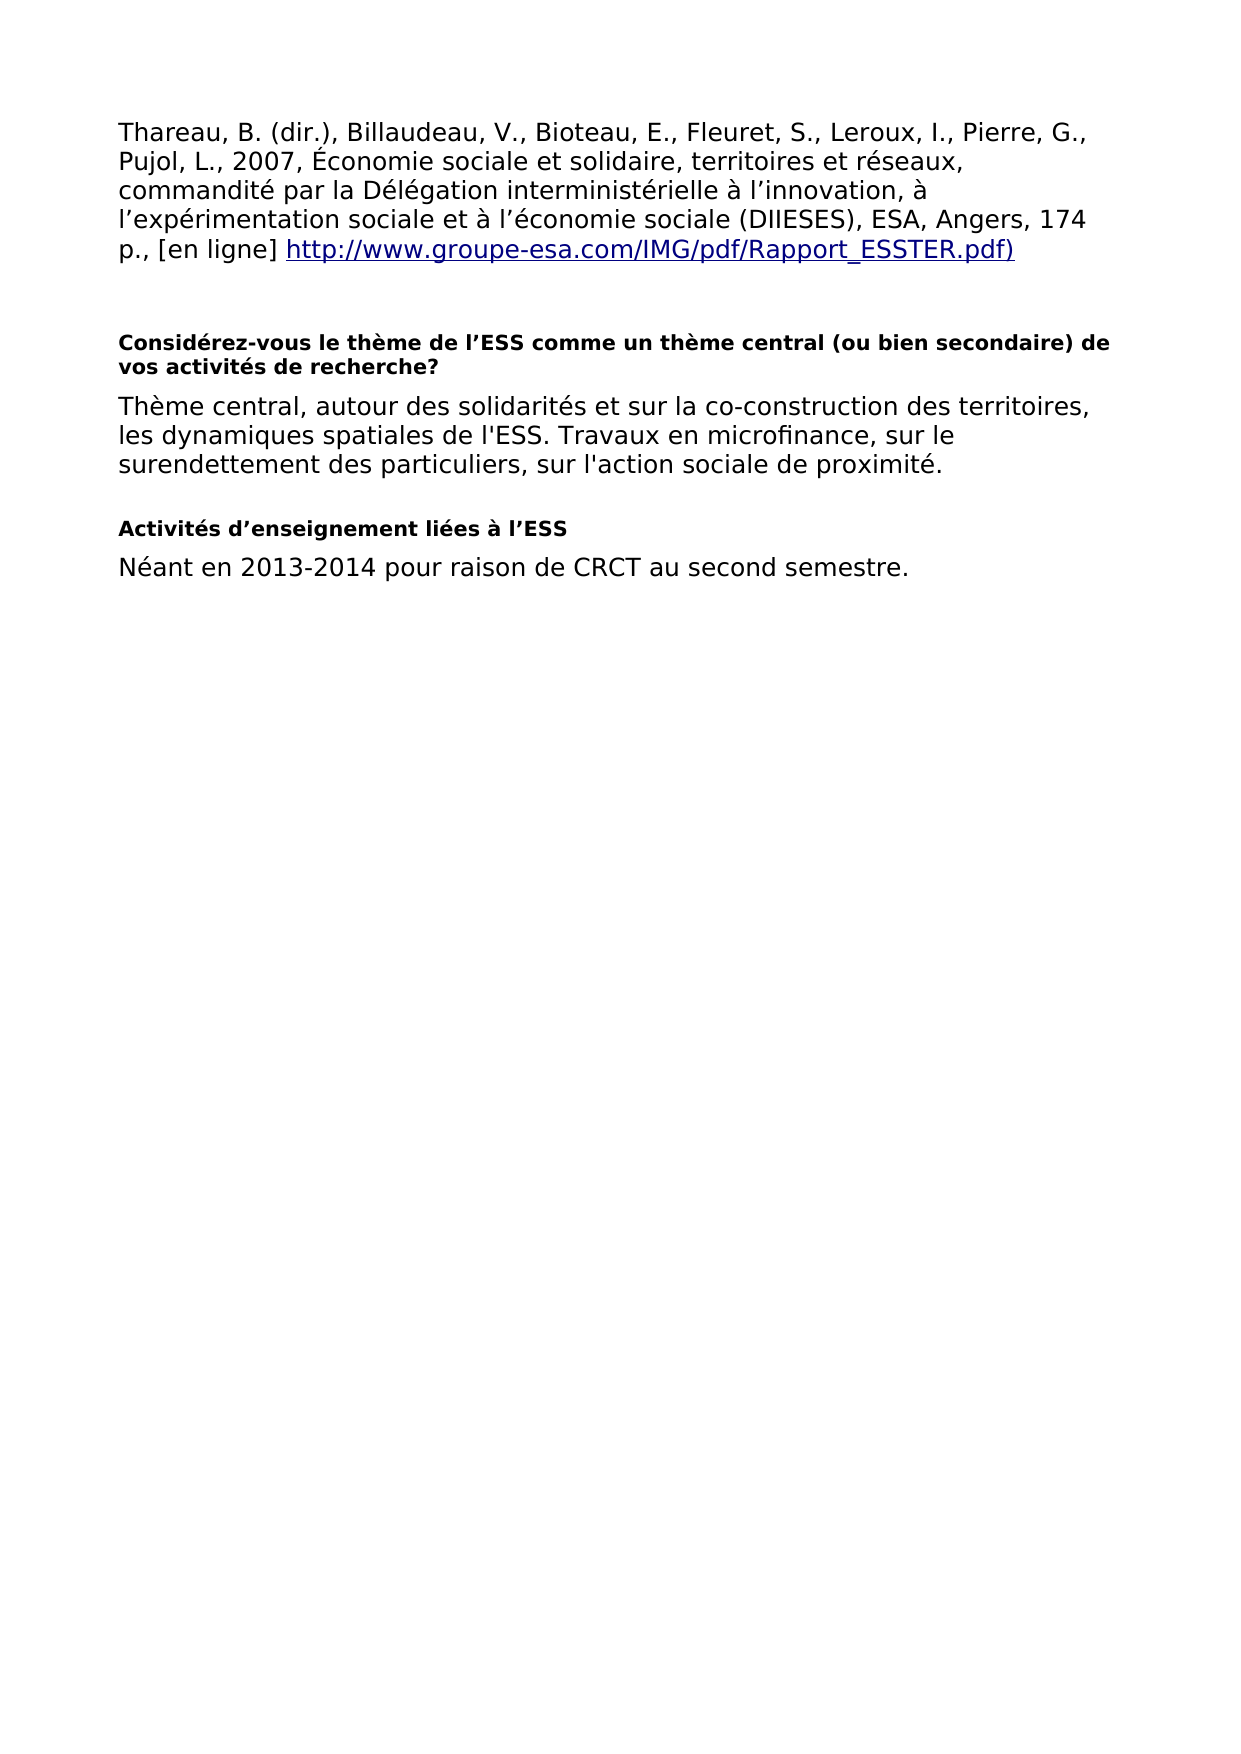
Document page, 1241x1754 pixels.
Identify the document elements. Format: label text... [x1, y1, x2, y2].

subtitle Activités d’enseignement liées à l’ESS [118, 517, 1122, 541]
text Thème central, autour des solidarités et sur la co-construction des territoires, les dynamiques spatiales de l'ESS. Travaux en microfinance, sur le surendettement des particuliers, sur l'action sociale de proximité. [118, 392, 1122, 479]
text Néant en 2013-2014 pour raison de CRCT au second semestre. [118, 553, 1122, 583]
subtitle Considérez-vous le thème de l’ESS comme un thème central (ou bien secondaire) de vos activités de recherche? [118, 331, 1122, 379]
text Thareau, B. (dir.), Billaudeau, V., Bioteau, E., Fleuret, S., Leroux, I., Pierre, G., Pujol, L., 2007, Économie sociale et solidaire, territoires et réseaux, commandité par la Délégation interministérielle à l’innovation, à l’expérimentation sociale et à l’économie sociale (DIIESES), ESA, Angers, 174 p., [en ligne] http://www.groupe-esa.com/IMG/pdf/Rapport_ESSTER.pdf) [118, 118, 1122, 293]
